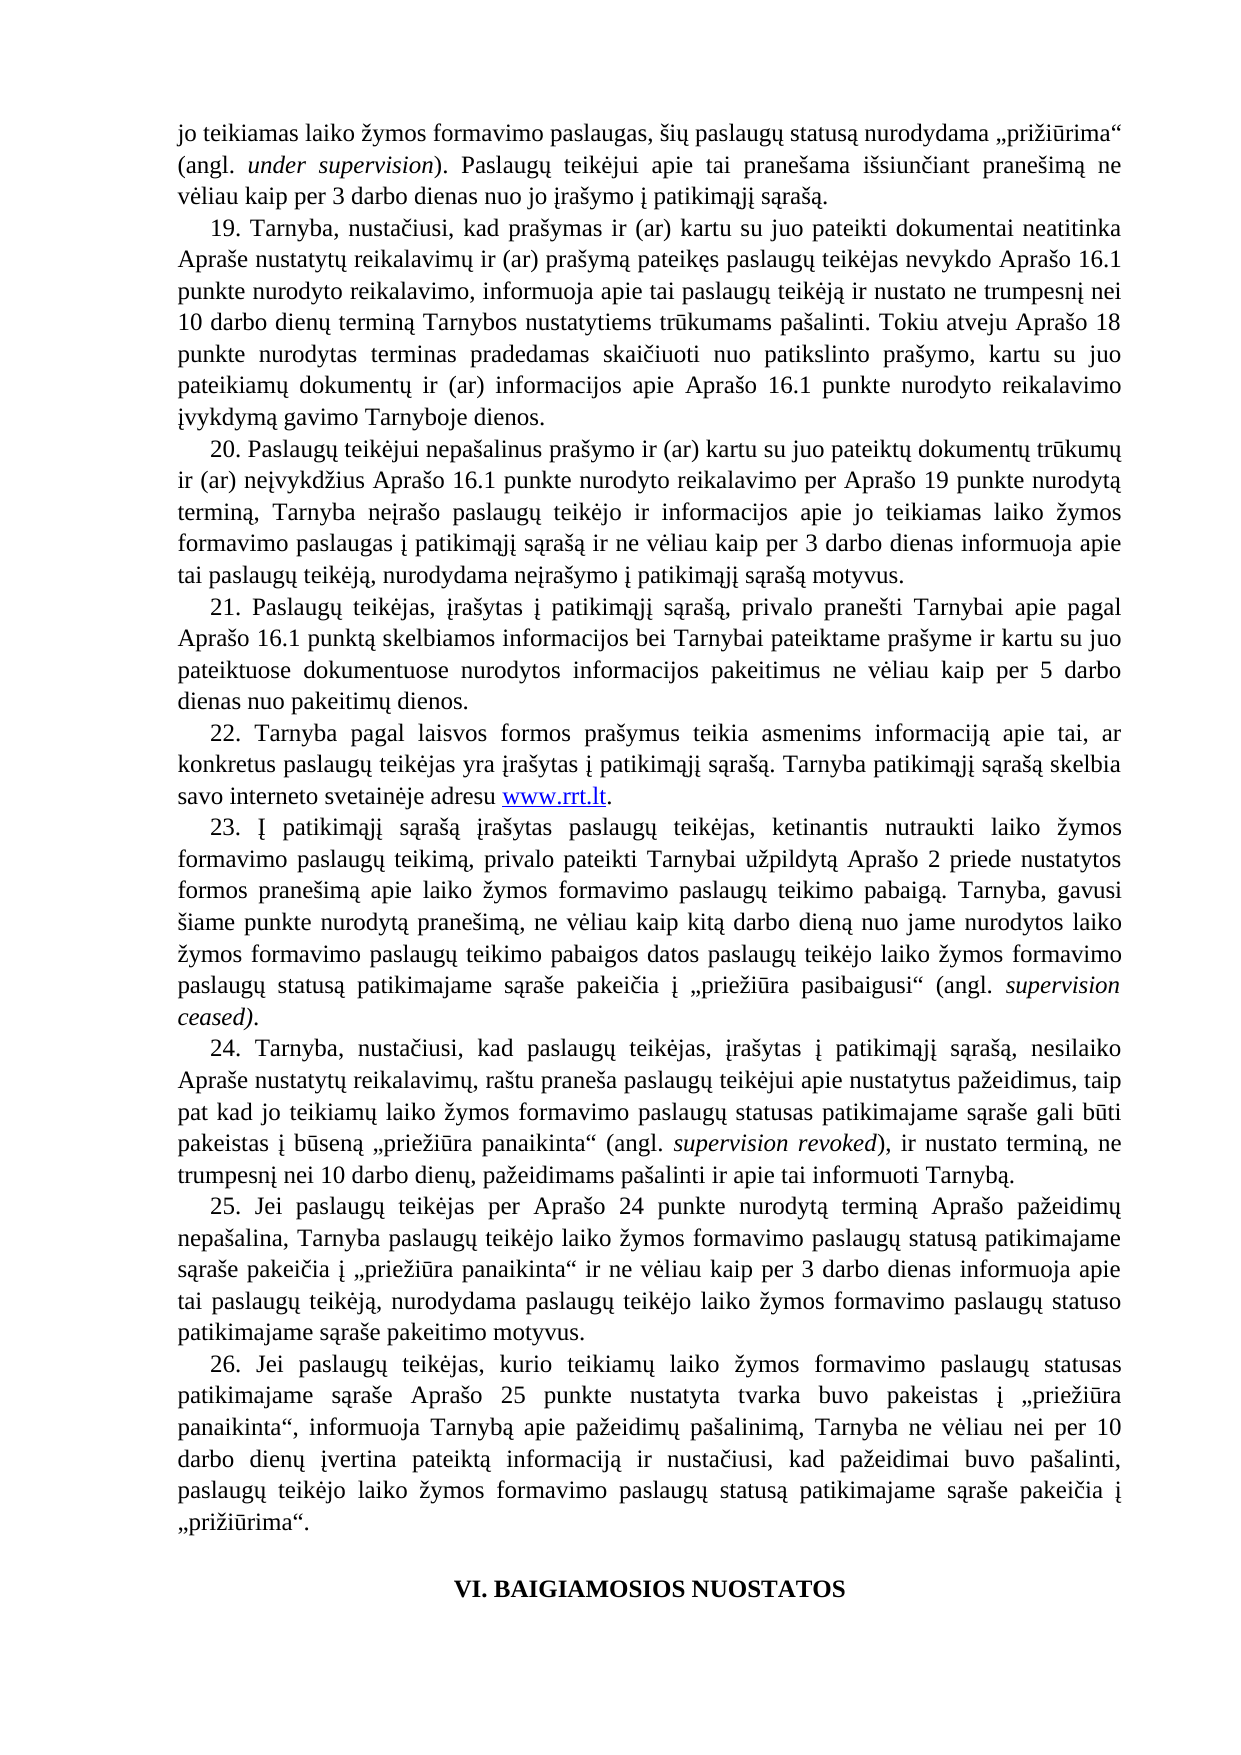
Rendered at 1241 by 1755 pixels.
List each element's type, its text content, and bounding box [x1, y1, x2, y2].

text 22. Tarnyba pagal laisvos formos prašymus teikia asmenims informaciją apie tai, ar konkretus paslaugų teikėjas yra įrašytas į patikimąjį sąrašą. Tarnyba patikimąjį sąrašą skelbia savo interneto svetainėje adresu www.rrt.lt. [177, 718, 1122, 810]
text 25. Jei paslaugų teikėjas per Aprašo 24 punkte nurodytą terminą Aprašo pažeidimų nepašalina, Tarnyba paslaugų teikėjo laiko žymos formavimo paslaugų statusą patikimajame sąraše pakeičia į „priežiūra panaikinta“ ir ne vėliau kaip per 3 darbo dienas informuoja apie tai paslaugų teikėją, nurodydama paslaugų teikėjo laiko žymos formavimo paslaugų statuso patikimajame sąraše pakeitimo motyvus. [177, 1191, 1122, 1346]
text jo teikiamas laiko žymos formavimo paslaugas, šių paslaugų statusą nurodydama „prižiūrima“ (angl. under supervision). Paslaugų teikėjui apie tai pranešama išsiunčiant pranešimą ne vėliau kaip per 3 darbo dienas nuo jo įrašymo į patikimąjį sąrašą. [177, 118, 1122, 210]
text 21. Paslaugų teikėjas, įrašytas į patikimąjį sąrašą, privalo pranešti Tarnybai apie pagal Aprašo 16.1 punktą skelbiamos informacijos bei Tarnybai pateiktame prašyme ir kartu su juo pateiktuose dokumentuose nurodytos informacijos pakeitimus ne vėliau kaip per 5 darbo dienas nuo pakeitimų dienos. [177, 592, 1122, 715]
text 26. Jei paslaugų teikėjas, kurio teikiamų laiko žymos formavimo paslaugų statusas patikimajame sąraše Aprašo 25 punkte nustatyta tvarka buvo pakeistas į „priežiūra panaikinta“, informuoja Tarnybą apie pažeidimų pašalinimą, Tarnyba ne vėliau nei per 10 darbo dienų įvertina pateiktą informaciją ir nustačiusi, kad pažeidimai buvo pašalinti, paslaugų teikėjo laiko žymos formavimo paslaugų statusą patikimajame sąraše pakeičia į „prižiūrima“. [177, 1349, 1122, 1536]
text VI. BAIGIAMOSIOS NUOSTATOS [177, 1574, 1122, 1603]
text 24. Tarnyba, nustačiusi, kad paslaugų teikėjas, įrašytas į patikimąjį sąrašą, nesilaiko Apraše nustatytų reikalavimų, raštu praneša paslaugų teikėjui apie nustatytus pažeidimus, taip pat kad jo teikiamų laiko žymos formavimo paslaugų statusas patikimajame sąraše gali būti pakeistas į būseną „priežiūra panaikinta“ (angl. supervision revoked), ir nustato terminą, ne trumpesnį nei 10 darbo dienų, pažeidimams pašalinti ir apie tai informuoti Tarnybą. [177, 1033, 1122, 1188]
text 19. Tarnyba, nustačiusi, kad prašymas ir (ar) kartu su juo pateikti dokumentai neatitinka Apraše nustatytų reikalavimų ir (ar) prašymą pateikęs paslaugų teikėjas nevykdo Aprašo 16.1 punkte nurodyto reikalavimo, informuoja apie tai paslaugų teikėją ir nustato ne trumpesnį nei 10 darbo dienų terminą Tarnybos nustatytiems trūkumams pašalinti. Tokiu atveju Aprašo 18 punkte nurodytas terminas pradedamas skaičiuoti nuo patikslinto prašymo, kartu su juo pateikiamų dokumentų ir (ar) informacijos apie Aprašo 16.1 punkte nurodyto reikalavimo įvykdymą gavimo Tarnyboje dienos. [177, 213, 1122, 431]
text 20. Paslaugų teikėjui nepašalinus prašymo ir (ar) kartu su juo pateiktų dokumentų trūkumų ir (ar) neįvykdžius Aprašo 16.1 punkte nurodyto reikalavimo per Aprašo 19 punkte nurodytą terminą, Tarnyba neįrašo paslaugų teikėjo ir informacijos apie jo teikiamas laiko žymos formavimo paslaugas į patikimąjį sąrašą ir ne vėliau kaip per 3 darbo dienas informuoja apie tai paslaugų teikėją, nurodydama neįrašymo į patikimąjį sąrašą motyvus. [177, 434, 1122, 589]
text 23. Į patikimąjį sąrašą įrašytas paslaugų teikėjas, ketinantis nutraukti laiko žymos formavimo paslaugų teikimą, privalo pateikti Tarnybai užpildytą Aprašo 2 priede nustatytos formos pranešimą apie laiko žymos formavimo paslaugų teikimo pabaigą. Tarnyba, gavusi šiame punkte nurodytą pranešimą, ne vėliau kaip kitą darbo dieną nuo jame nurodytos laiko žymos formavimo paslaugų teikimo pabaigos datos paslaugų teikėjo laiko žymos formavimo paslaugų statusą patikimajame sąraše pakeičia į „priežiūra pasibaigusi“ (angl. supervision ceased). [177, 812, 1122, 1031]
